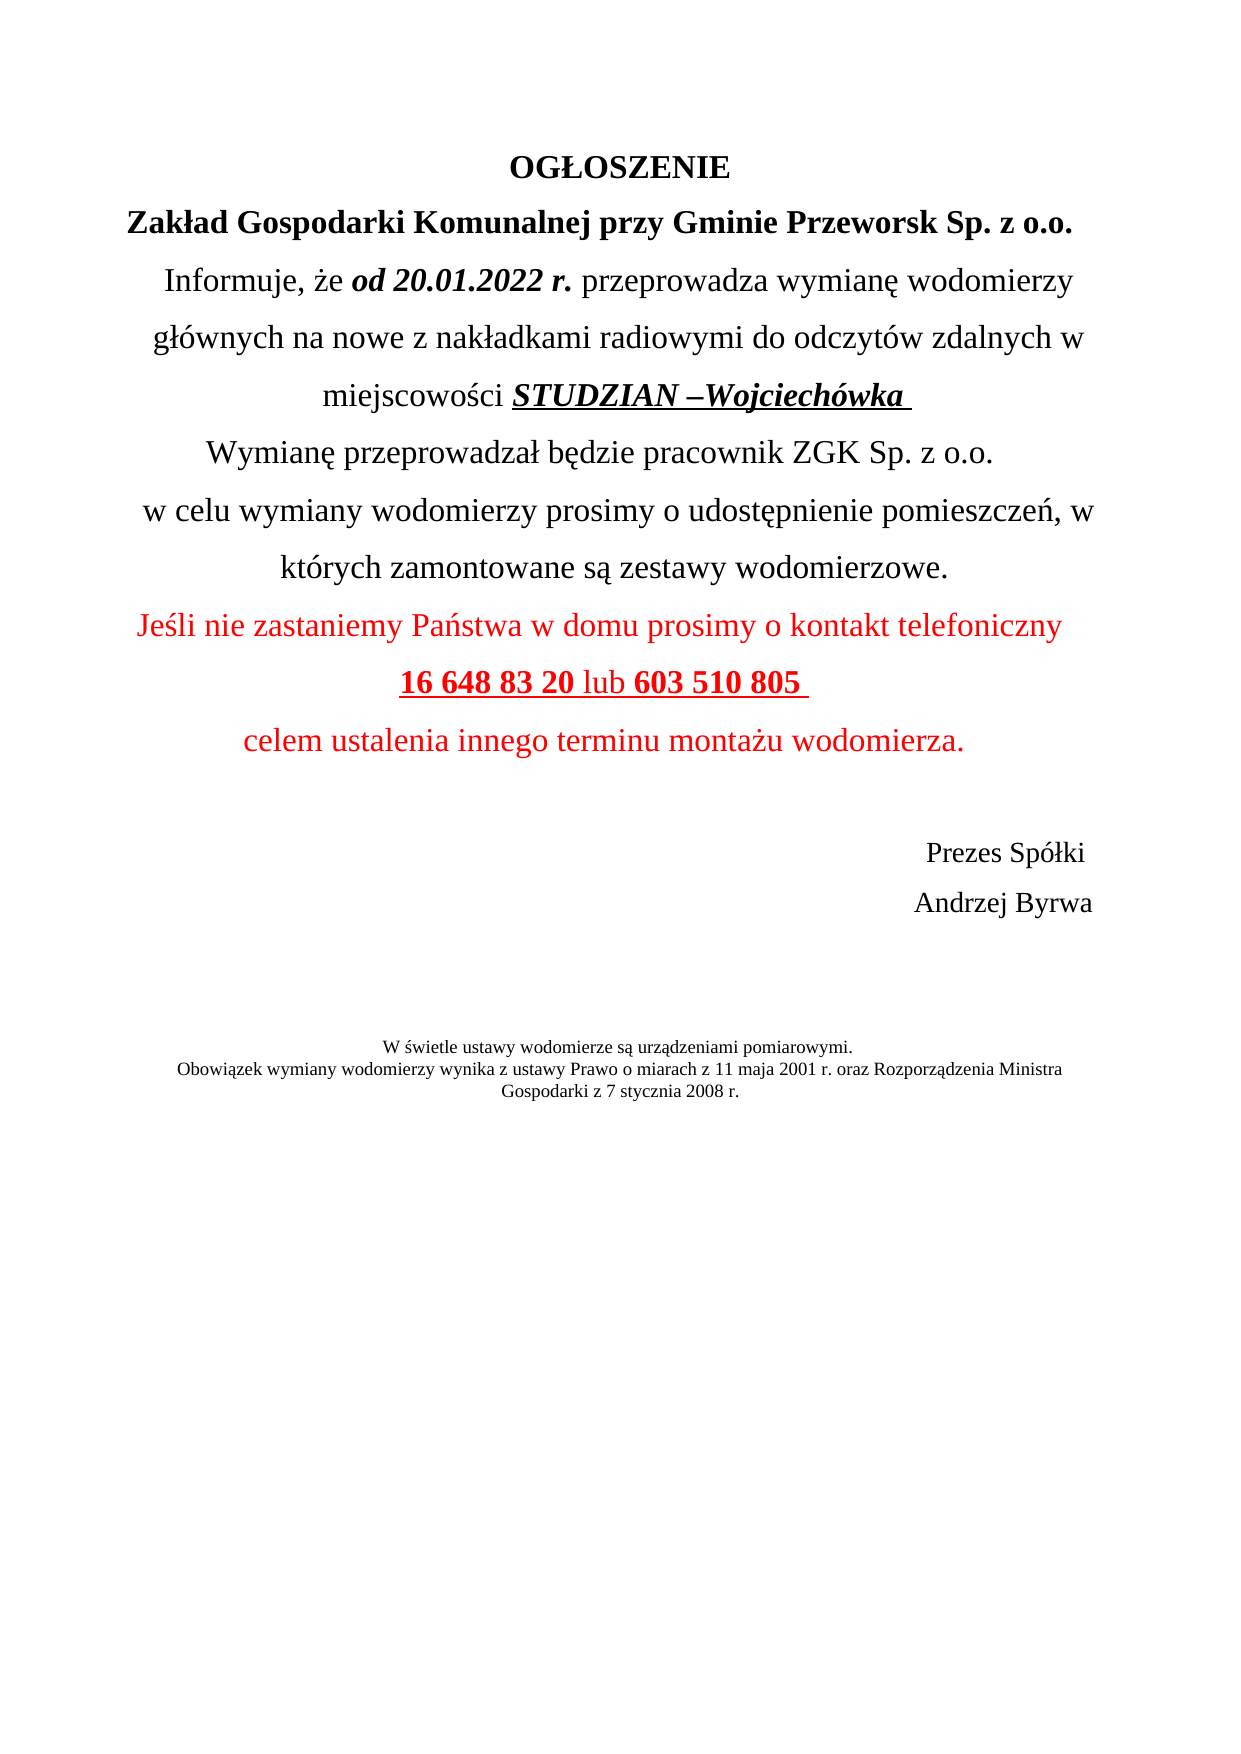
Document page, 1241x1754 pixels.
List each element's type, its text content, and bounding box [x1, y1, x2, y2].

text Wymianę przeprowadzał będzie pracownik ZGK Sp. z o.o. w celu wymiany wodomierzy prosimy o udostępnienie pomieszczeń, w których zamontowane są zestawy wodomierzowe. [77, 433, 1131, 586]
text Zakład Gospodarki Komunalnej przy Gminie Przeworsk Sp. z o.o. Informuje, że od 20.01.2022 r. przeprowadza wymianę wodomierzy głównych na nowe z nakładkami radiowymi do odczytów zdalnych w miejscowości STUDZIAN –Wojciechówka [77, 203, 1131, 413]
text Andrzej Byrwa [148, 885, 1093, 919]
text W świetle ustawy wodomierze są urządzeniami pomiarowymi. Obowiązek wymiany wodomierzy wynika z ustawy Prawo o miarach z 11 maja 2001 r. oraz Rozporządzenia Ministra Gospodarki z 7 stycznia 2008 r. [148, 1036, 1093, 1101]
text 16 648 83 20 lub 603 510 805 [77, 663, 1131, 701]
text OGŁOSZENIE [148, 148, 1093, 186]
text Jeśli nie zastaniemy Państwa w domu prosimy o kontakt telefoniczny [77, 605, 1131, 643]
text celem ustalenia innego terminu montażu wodomierza. [77, 720, 1131, 758]
text Prezes Spółki [148, 835, 1093, 869]
